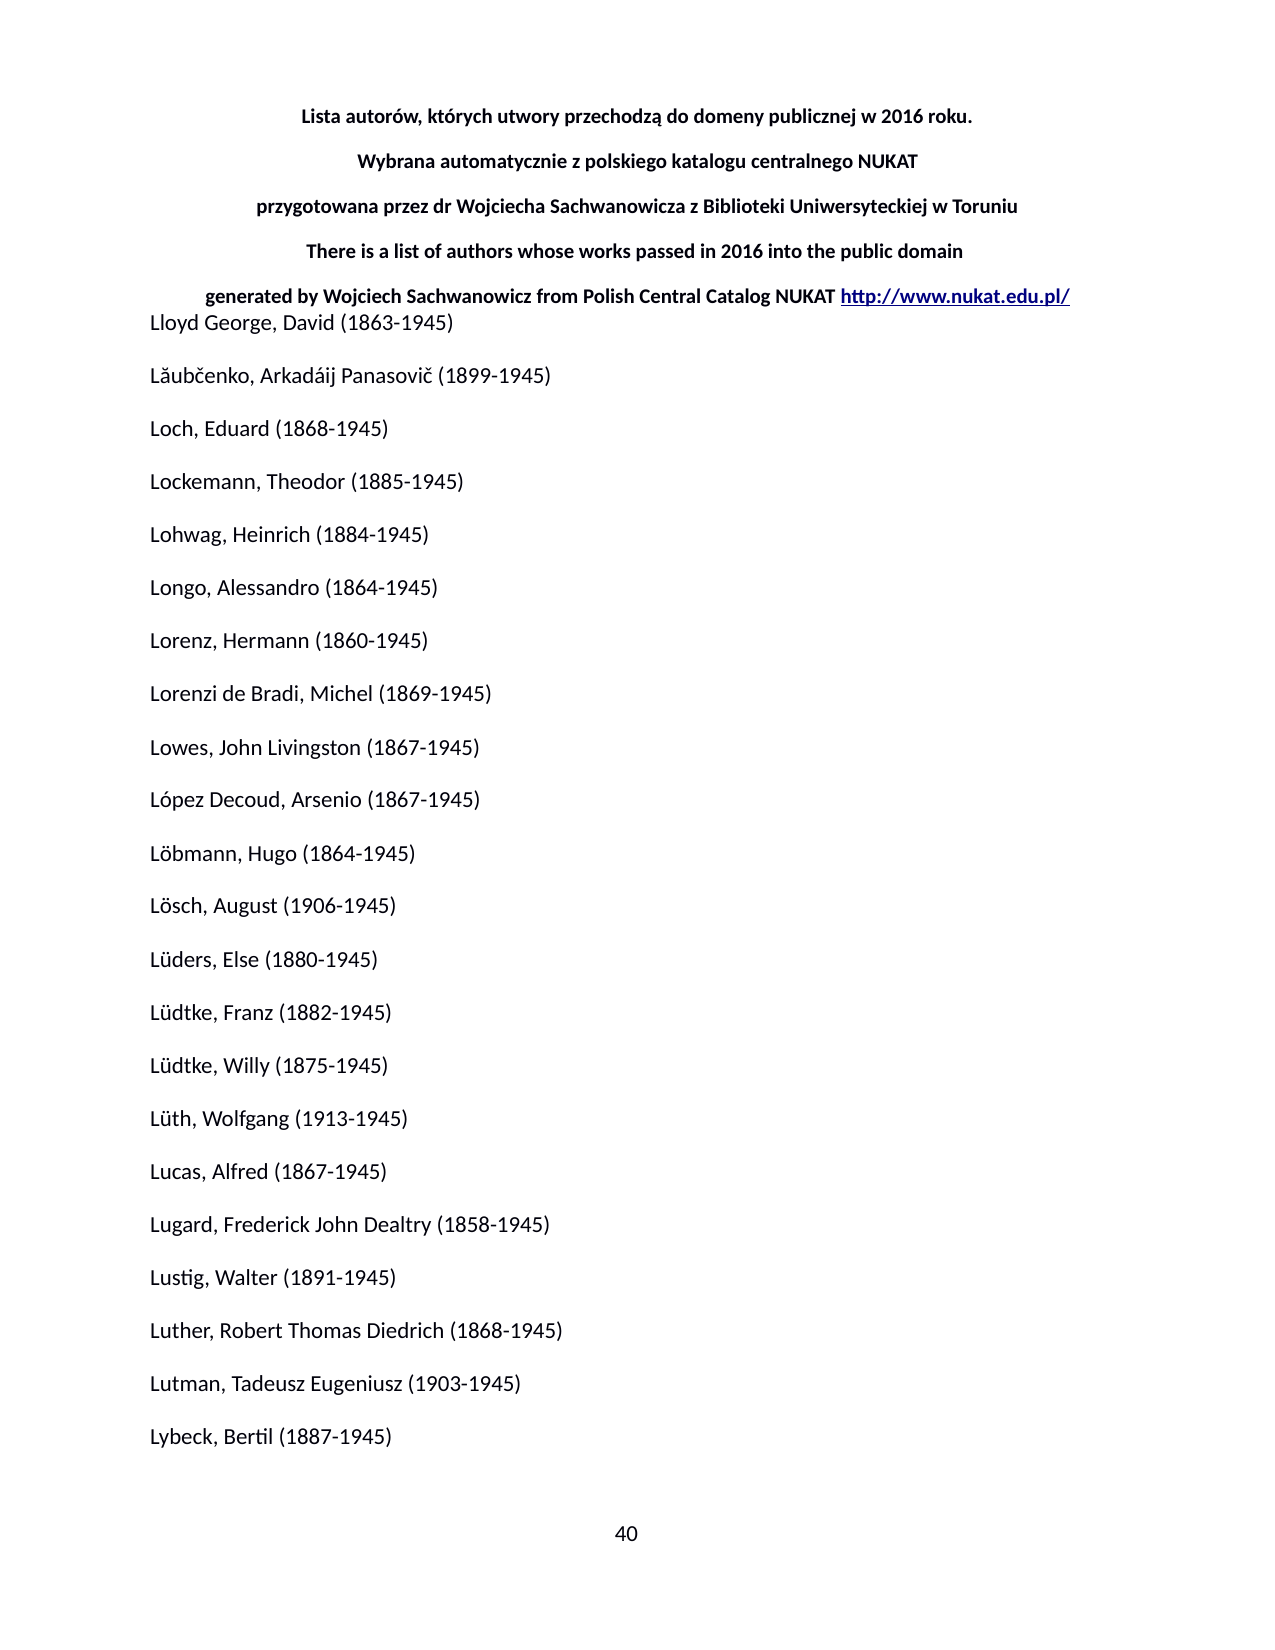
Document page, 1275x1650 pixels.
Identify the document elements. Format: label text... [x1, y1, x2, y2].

text Lüdtke, Willy (1875-1945) [150, 1051, 1125, 1079]
text Lustig, Walter (1891-1945) [150, 1263, 1125, 1291]
text Lăubčenko, Arkadáij Panasovič (1899-1945) [150, 361, 1125, 389]
text Lowes, John Livingston (1867-1945) [150, 733, 1125, 761]
text Lockemann, Theodor (1885-1945) [150, 467, 1125, 496]
text Lüdtke, Franz (1882-1945) [150, 998, 1125, 1026]
text Lybeck, Bertil (1887-1945) [150, 1422, 1125, 1450]
text Loch, Eduard (1868-1945) [150, 414, 1125, 442]
text Lüders, Else (1880-1945) [150, 945, 1125, 973]
text Lorenzi de Bradi, Michel (1869-1945) [150, 679, 1125, 708]
text Lohwag, Heinrich (1884-1945) [150, 521, 1125, 548]
text López Decoud, Arsenio (1867-1945) [150, 786, 1125, 814]
text Lugard, Frederick John Dealtry (1858-1945) [150, 1210, 1125, 1238]
text Luther, Robert Thomas Diedrich (1868-1945) [150, 1316, 1125, 1344]
text Longo, Alessandro (1864-1945) [150, 573, 1125, 602]
text Lösch, August (1906-1945) [150, 892, 1125, 920]
text Lloyd George, David (1863-1945) [150, 308, 1125, 336]
text Lüth, Wolfgang (1913-1945) [150, 1104, 1125, 1132]
text Lorenz, Hermann (1860-1945) [150, 627, 1125, 654]
text Lucas, Alfred (1867-1945) [150, 1157, 1125, 1185]
text Lutman, Tadeusz Eugeniusz (1903-1945) [150, 1369, 1125, 1397]
text Löbmann, Hugo (1864-1945) [150, 839, 1125, 867]
